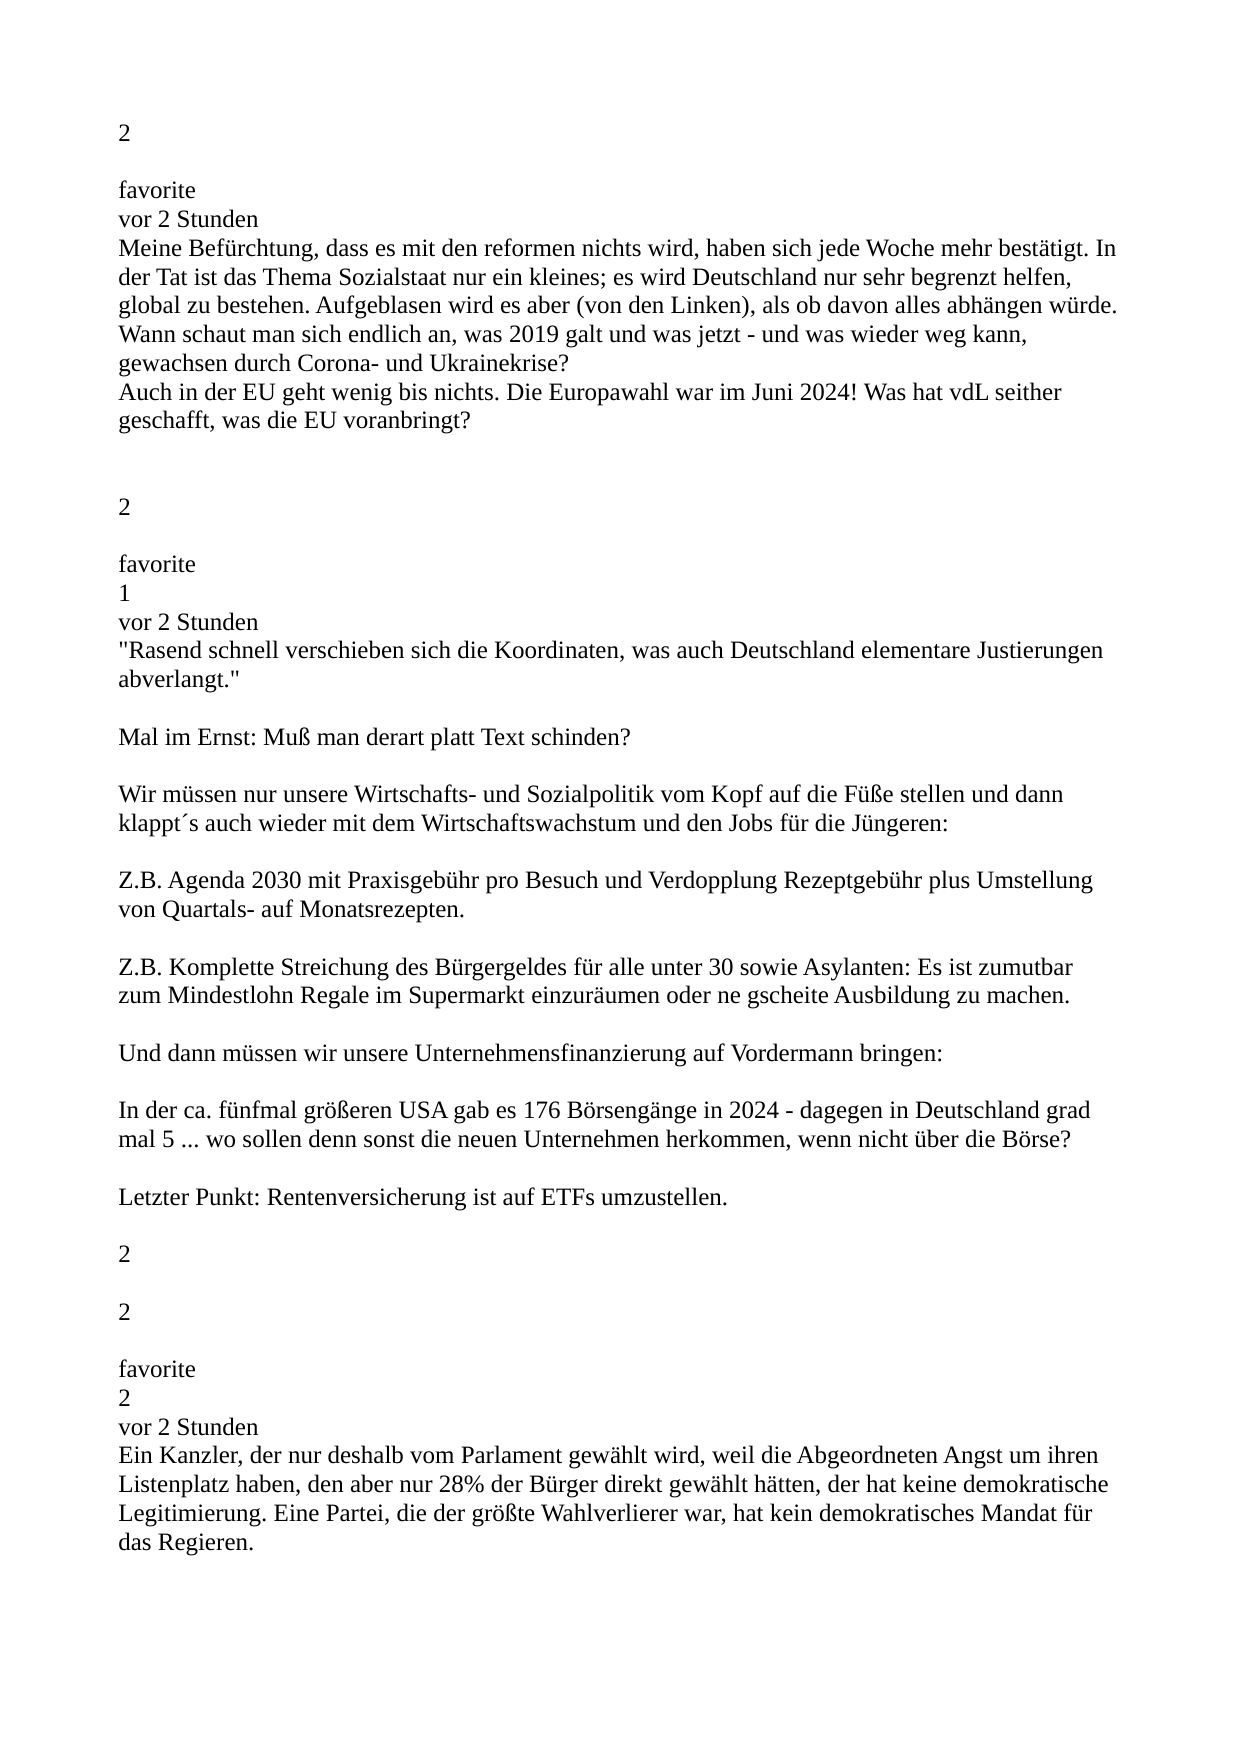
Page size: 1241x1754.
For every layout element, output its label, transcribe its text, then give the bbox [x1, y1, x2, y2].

text Mal im Ernst: Muß man derart platt Text schinden? [118, 722, 1122, 751]
text "Rasend schnell verschieben sich die Koordinaten, was auch Deutschland elementare Justierungen abverlangt." [118, 636, 1122, 693]
text 2 [118, 118, 1122, 147]
text Z.B. Komplette Streichung des Bürgergeldes für alle unter 30 sowie Asylanten: Es ist zumutbar zum Mindestlohn Regale im Supermarkt einzuräumen oder ne gscheite Ausbildung zu machen. [118, 952, 1122, 1009]
text Ein Kanzler, der nur deshalb vom Parlament gewählt wird, weil die Abgeordneten Angst um ihren Listenplatz haben, den aber nur 28% der Bürger direkt gewählt hätten, der hat keine demokratische Legitimierung. Eine Partei, die der größte Wahlverlierer war, hat kein demokratisches Mandat für das Regieren. [118, 1441, 1122, 1556]
text Auch in der EU geht wenig bis nichts. Die Europawahl war im Juni 2024! Was hat vdL seither geschafft, was die EU voranbringt? [118, 377, 1122, 434]
text vor 2 Stunden [118, 607, 1122, 636]
text favorite [118, 1354, 1122, 1383]
text Letzter Punkt: Rentenversicherung ist auf ETFs umzustellen. [118, 1182, 1122, 1211]
text favorite [118, 176, 1122, 204]
text vor 2 Stunden [118, 204, 1122, 233]
text vor 2 Stunden [118, 1412, 1122, 1441]
text 2 [118, 1239, 1122, 1268]
text 2 [118, 492, 1122, 521]
text 2 [118, 1383, 1122, 1412]
text Und dann müssen wir unsere Unternehmensfinanzierung auf Vordermann bringen: [118, 1038, 1122, 1067]
text 2 [118, 1297, 1122, 1326]
text Wir müssen nur unsere Wirtschafts- und Sozialpolitik vom Kopf auf die Füße stellen und dann klappt´s auch wieder mit dem Wirtschaftswachstum und den Jobs für die Jüngeren: [118, 779, 1122, 837]
text Meine Befürchtung, dass es mit den reformen nichts wird, haben sich jede Woche mehr bestätigt. In der Tat ist das Thema Sozialstaat nur ein kleines; es wird Deutschland nur sehr begrenzt helfen, global zu bestehen. Aufgeblasen wird es aber (von den Linken), als ob davon alles abhängen würde. Wann schaut man sich endlich an, was 2019 galt und was jetzt - und was wieder weg kann, gewachsen durch Corona- und Ukrainekrise? [118, 233, 1122, 377]
text 1 [118, 578, 1122, 607]
text In der ca. fünfmal größeren USA gab es 176 Börsengänge in 2024 - dagegen in Deutschland grad mal 5 ... wo sollen denn sonst die neuen Unternehmen herkommen, wenn nicht über die Börse? [118, 1096, 1122, 1153]
text Z.B. Agenda 2030 mit Praxisgebühr pro Besuch und Verdopplung Rezeptgebühr plus Umstellung von Quartals- auf Monatsrezepten. [118, 866, 1122, 923]
text favorite [118, 549, 1122, 578]
